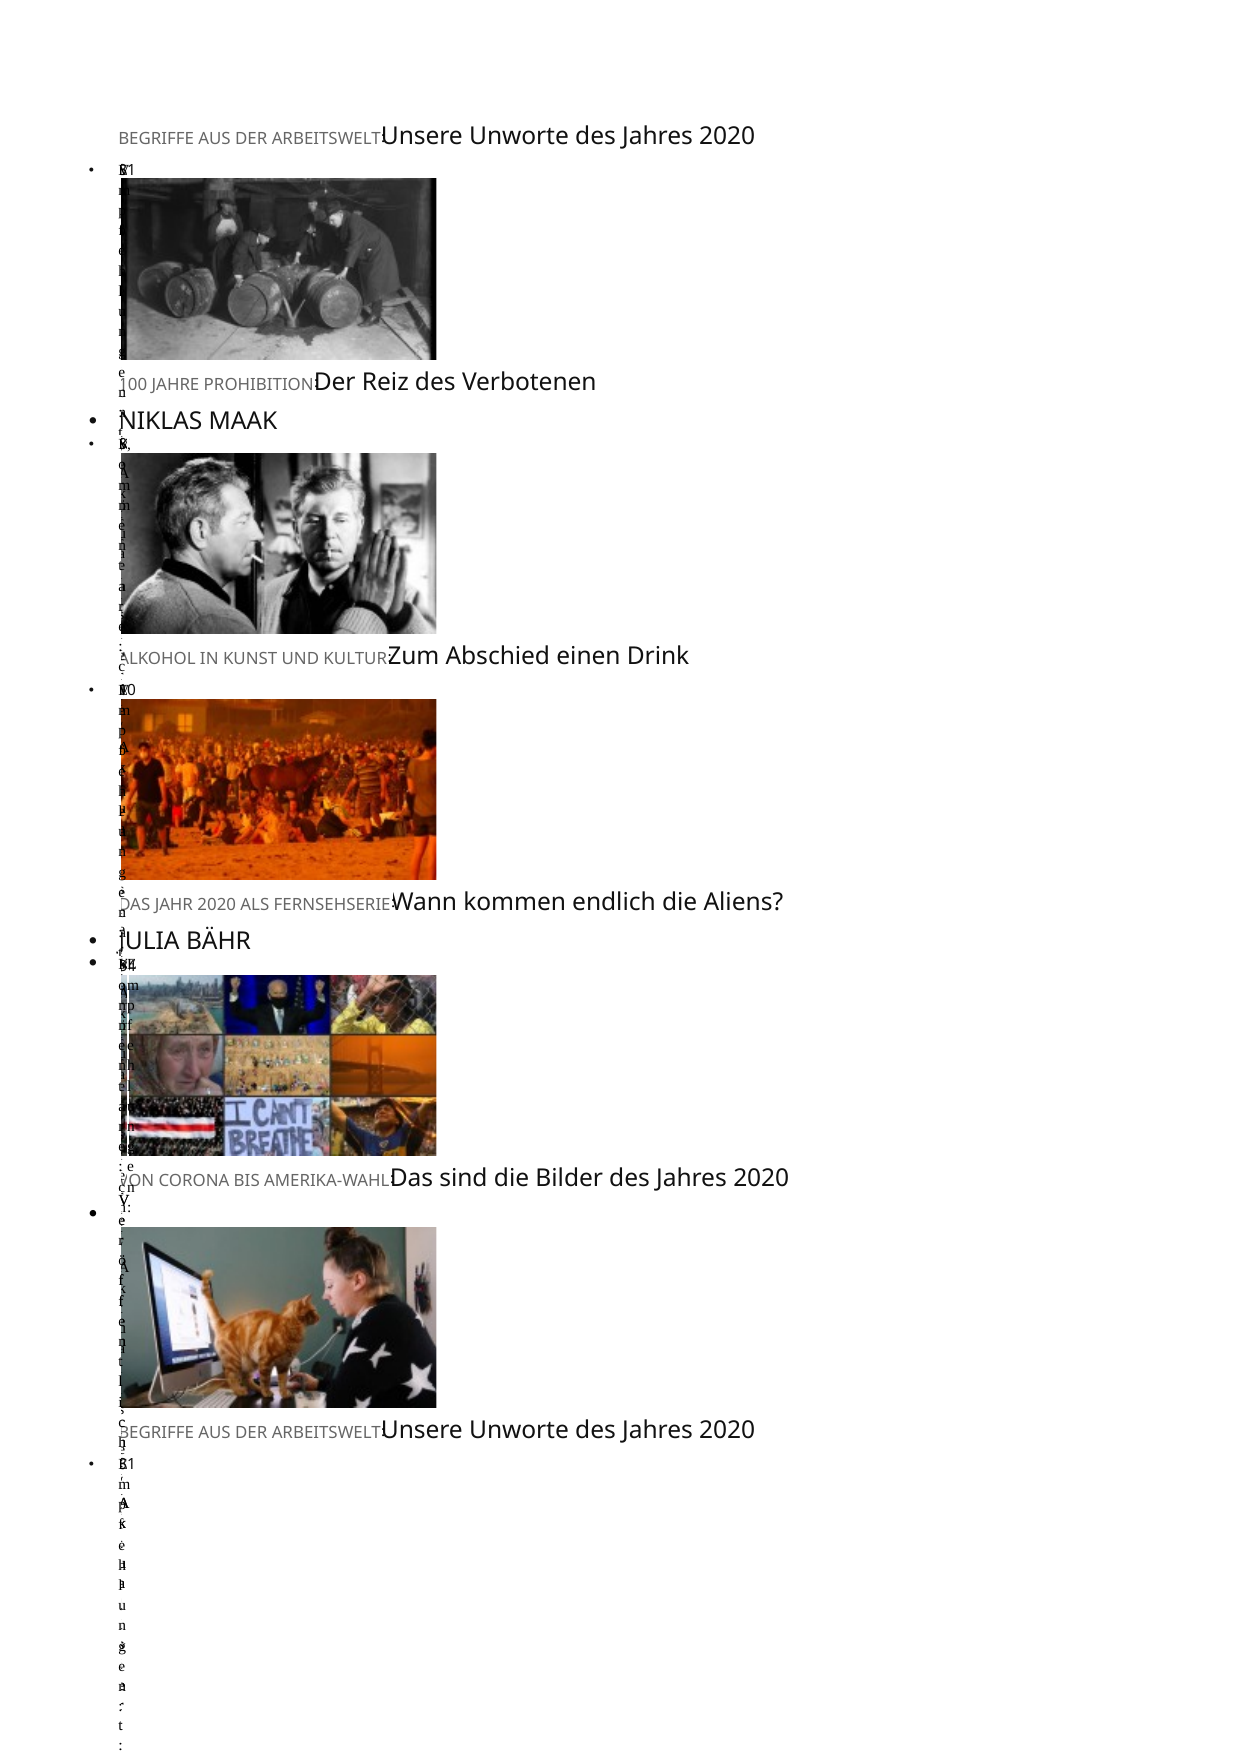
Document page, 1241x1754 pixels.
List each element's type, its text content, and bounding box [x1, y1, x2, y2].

picture [121, 1227, 437, 1408]
list 31 [121, 1455, 1122, 1473]
list 3 [129, 435, 1122, 453]
picture [121, 699, 437, 880]
list JULIA BÄHR [121, 927, 1122, 956]
list 10 [121, 681, 1122, 699]
text 100 JAHRE PROHIBITIONDer Reiz des Verbotenen [121, 364, 1122, 397]
text BEGRIFFE AUS DER ARBEITSWELTUnsere Unworte des Jahres 2020 [118, 118, 1122, 151]
text VON CORONA BIS AMERIKA-WAHLDas sind die Bilder des Jahres 2020 [129, 1160, 1122, 1193]
list 31 [121, 161, 1122, 179]
list 84 [129, 956, 1122, 975]
text BEGRIFFE AUS DER ARBEITSWELTUnsere Unworte des Jahres 2020 [121, 1412, 1122, 1446]
picture [121, 975, 127, 994]
text ALKOHOL IN KUNST UND KULTURZum Abschied einen Drink [121, 638, 1122, 672]
picture [121, 995, 127, 1156]
picture [121, 178, 437, 360]
list NIKLAS MAAK [121, 406, 1122, 435]
text DAS JAHR 2020 ALS FERNSEHSERIEWann kommen endlich die Aliens? [121, 884, 1122, 917]
picture [129, 975, 437, 1156]
picture [121, 453, 437, 634]
